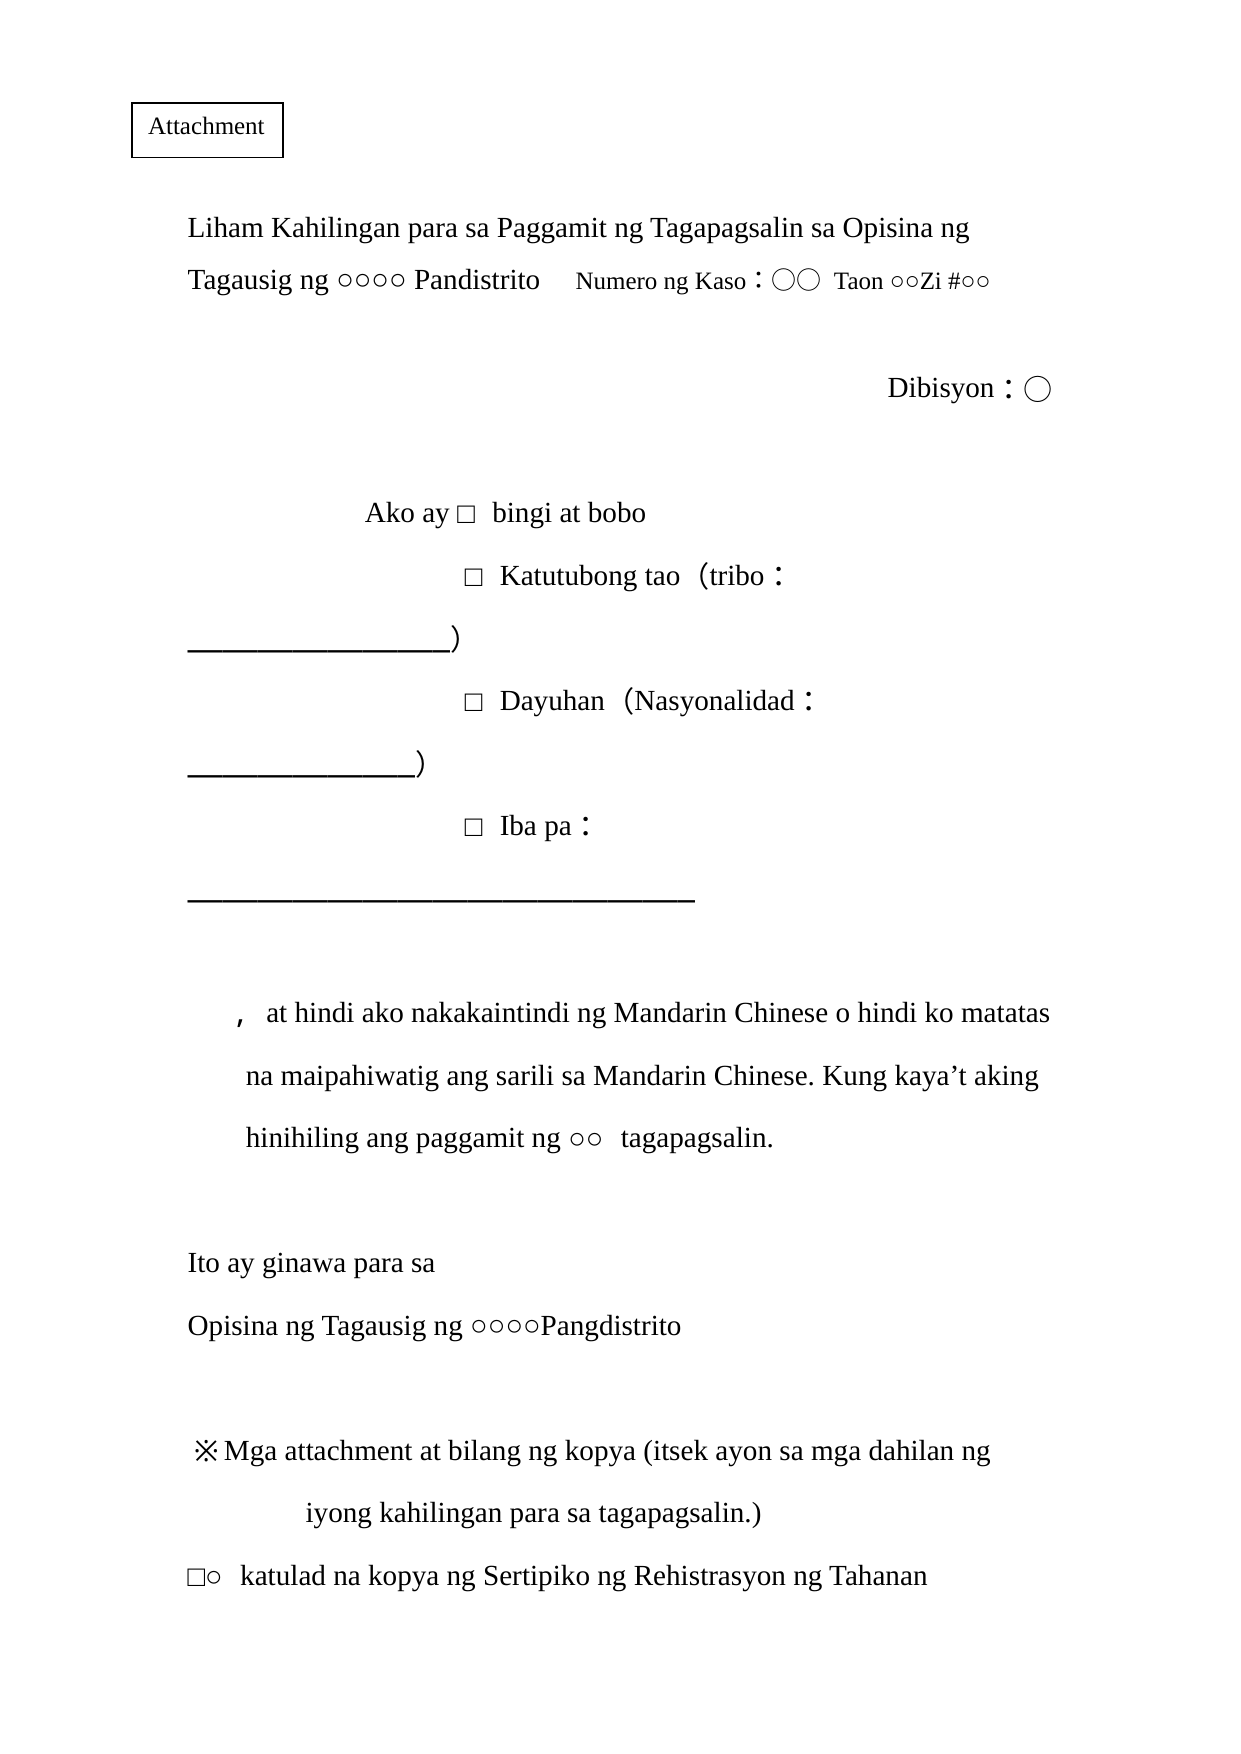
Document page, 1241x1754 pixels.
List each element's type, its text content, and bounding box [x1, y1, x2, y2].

text Dibisyon：○ [187, 346, 1053, 408]
text ※Mga attachment at bilang ng kopya (itsek ayon sa mga dahilan ng iyong kahilingan para sa tagapagsalin.) [189, 1408, 1053, 1533]
text □ Iba pa：_____________________________ [187, 783, 1053, 908]
text Liham Kahilingan para sa Paggamit ng Tagapagsalin sa Opisina ng Tagausig ng ○○○○ Pandistrito Numero ng Kaso：○○ Taon ○○Zi #○○ [187, 196, 1053, 300]
text □ Dayuhan（Nasyonalidad：_____________） [187, 658, 1053, 783]
text [133, 104, 282, 157]
text □ Katutubong tao（tribo：_______________） [187, 533, 1053, 658]
text Opisina ng Tagausig ng ○○○○Pangdistrito [187, 1283, 1053, 1346]
text Attachment [148, 111, 267, 140]
text □○ katulad na kopya ng Sertipiko ng Rehistrasyon ng Tahanan [187, 1533, 1053, 1596]
text Ito ay ginawa para sa [187, 1221, 1053, 1283]
text , at hindi ako nakakaintindi ng Mandarin Chinese o hindi ko matatas na maipahiwatig ang sarili sa Mandarin Chinese. Kung kaya’t aking hinihiling ang paggamit ng ○○ tagapagsalin. [231, 971, 1053, 1158]
text Ako ay □ bingi at bobo [187, 471, 1053, 533]
